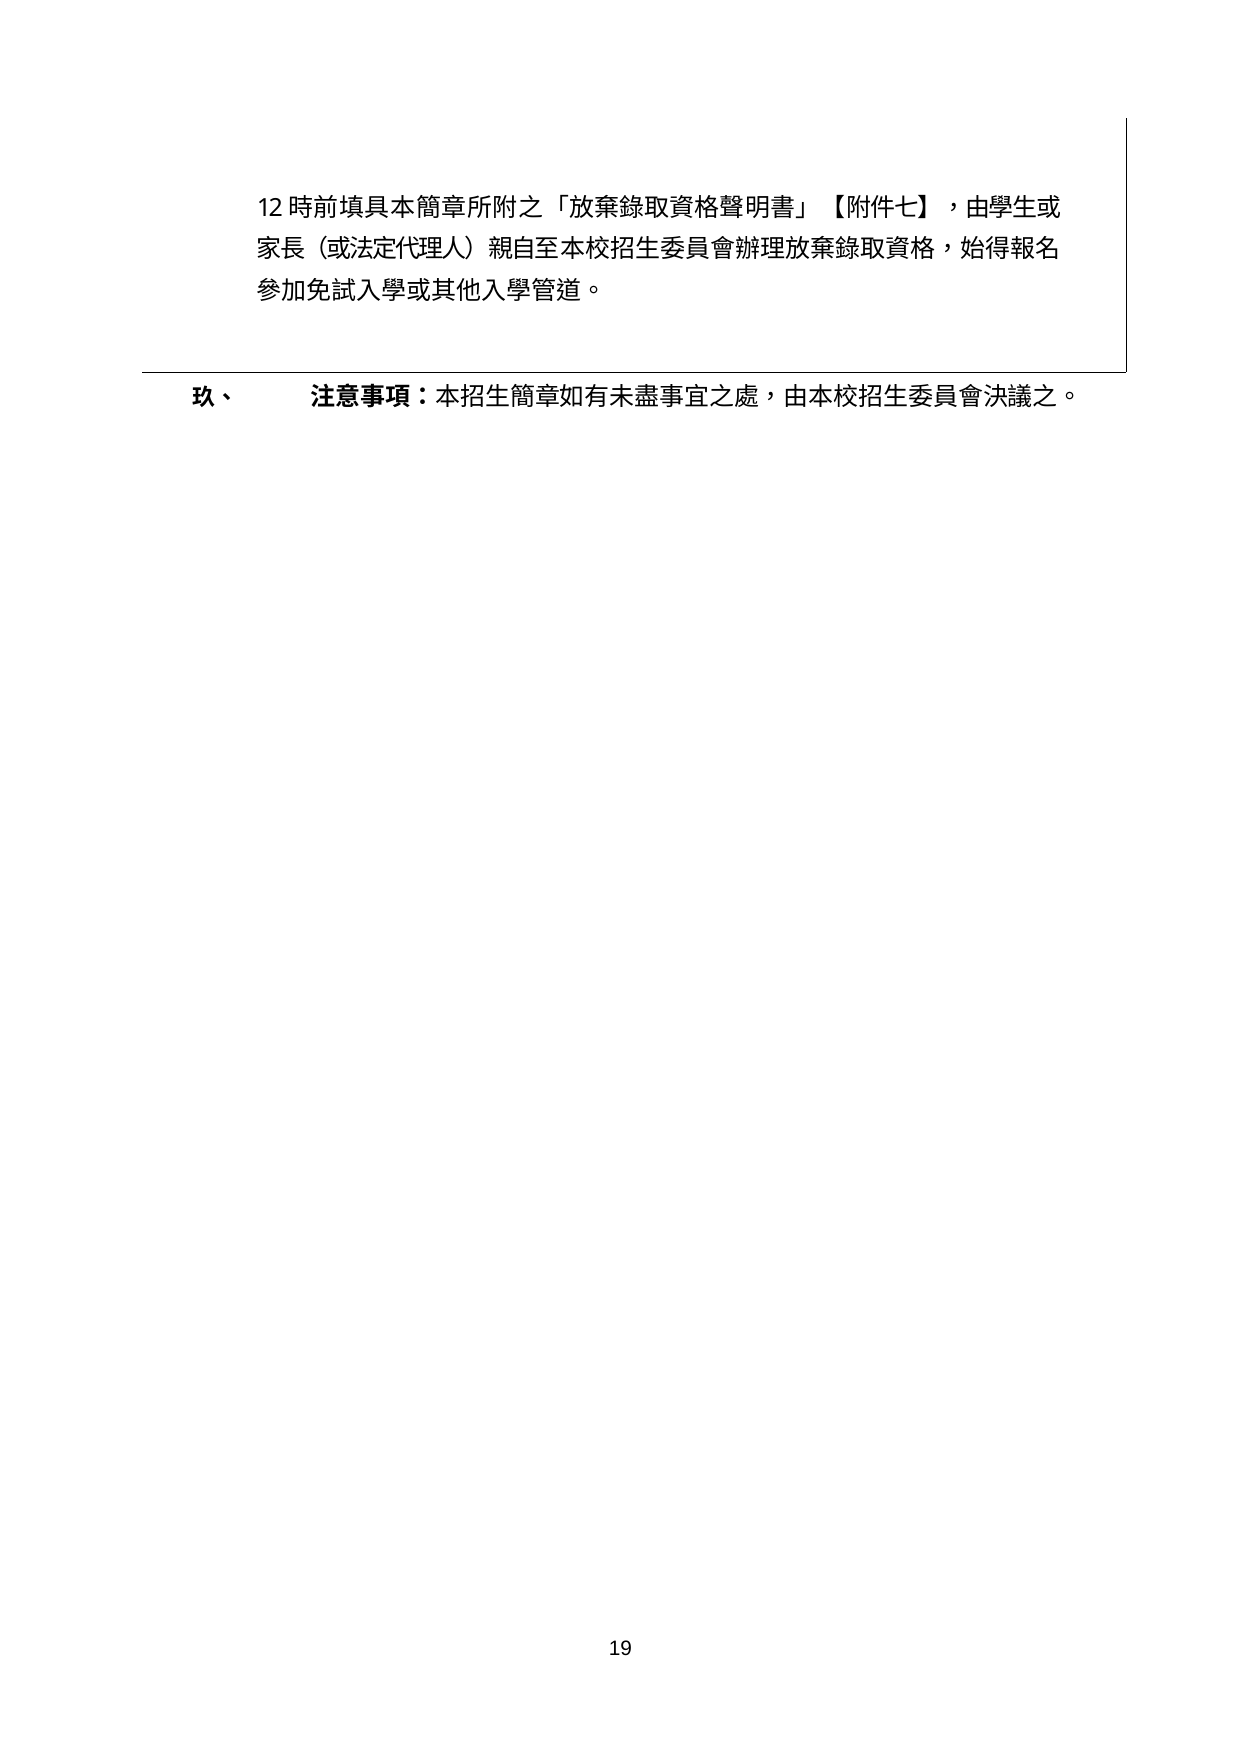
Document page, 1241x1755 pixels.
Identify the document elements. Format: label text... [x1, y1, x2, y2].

list 12時前填具本簡章所附之「放棄錄取資格聲明書」【附件七】，由學生或家長（或法定代理人）親自至本校招生委員會辦理放棄錄取資格，始得報名參加免試入學或其他入學管道。 [142, 118, 1126, 372]
list 注意事項：本招生簡章如有未盡事宜之處，由本校招生委員會決議之。 [192, 372, 1126, 414]
